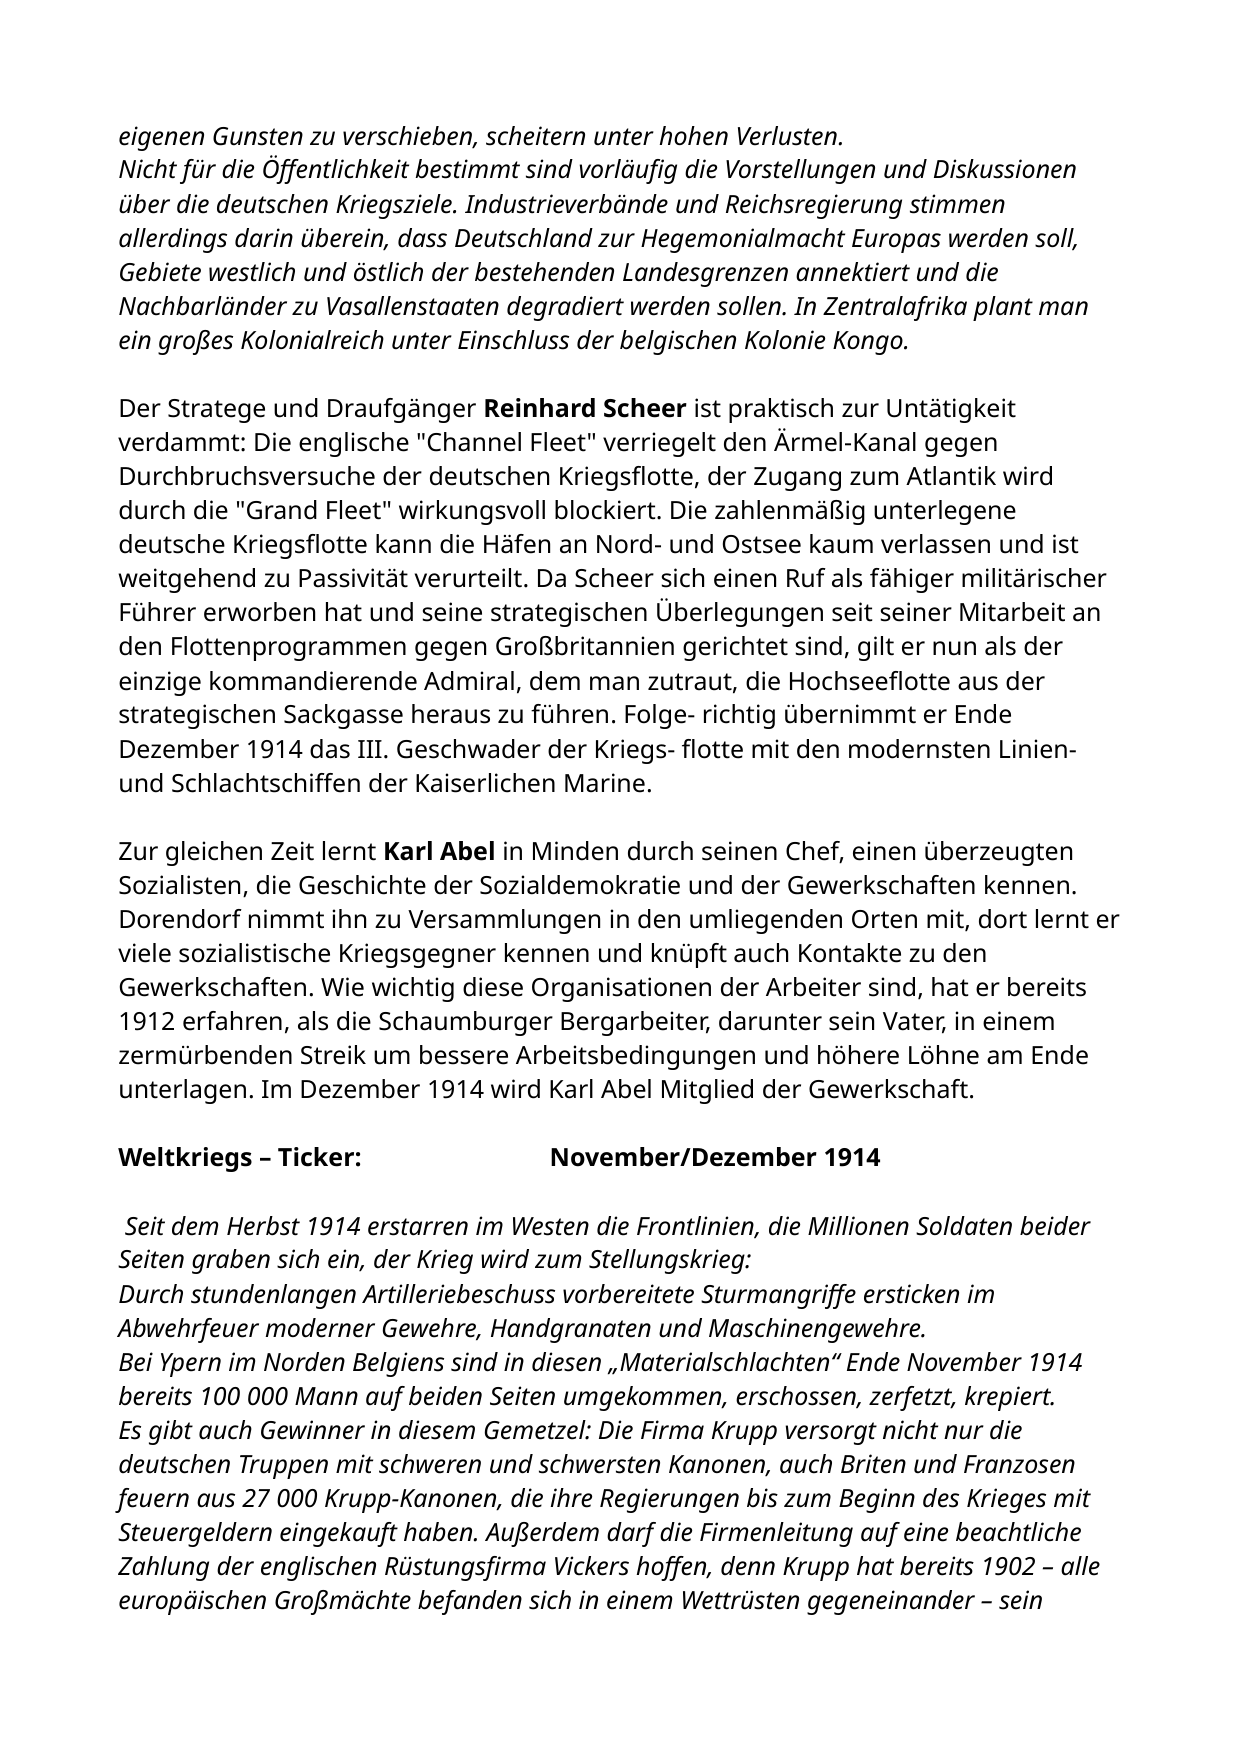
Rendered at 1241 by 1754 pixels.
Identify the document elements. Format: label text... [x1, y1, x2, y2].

text Es gibt auch Gewinner in diesem Gemetzel: Die Firma Krupp versorgt nicht nur die deutschen Truppen mit schweren und schwersten Kanonen, auch Briten und Franzosen feuern aus 27 000 Krupp-Kanonen, die ihre Regierungen bis zum Beginn des Krieges mit Steuergeldern eingekauft haben. Außerdem darf die Firmenleitung auf eine beachtliche Zahlung der englischen Rüstungsfirma Vickers hoffen, denn Krupp hat bereits 1902 – alle europäischen Großmächte befanden sich in einem Wettrüsten gegeneinander – sein [118, 1412, 1122, 1617]
text Zur gleichen Zeit lernt Karl Abel in Minden durch seinen Chef, einen überzeugten Sozialisten, die Geschichte der Sozialdemokratie und der Gewerkschaften kennen. Dorendorf nimmt ihn zu Versammlungen in den umliegenden Orten mit, dort lernt er viele sozialistische Kriegsgegner kennen und knüpft auch Kontakte zu den Gewerkschaften. Wie wichtig diese Organisationen der Arbeiter sind, hat er bereits 1912 erfahren, als die Schaumburger Bergarbeiter, darunter sein Vater, in einem zermürbenden Streik um bessere Arbeitsbedingungen und höhere Löhne am Ende unterlagen. Im Dezember 1914 wird Karl Abel Mitglied der Gewerkschaft. [118, 833, 1122, 1106]
text eigenen Gunsten zu verschieben, scheitern unter hohen Verlusten. [118, 118, 1122, 152]
text Nicht für die Öffentlichkeit bestimmt sind vorläufig die Vorstellungen und Diskussionen über die deutschen Kriegsziele. Industrieverbände und Reichsregierung stimmen allerdings darin überein, dass Deutschland zur Hegemonialmacht Europas werden soll, Gebiete westlich und östlich der bestehenden Landesgrenzen annektiert und die Nachbarländer zu Vasallenstaaten degradiert werden sollen. In Zentralafrika plant man ein großes Kolonialreich unter Einschluss der belgischen Kolonie Kongo. [118, 152, 1122, 357]
text Bei Ypern im Norden Belgiens sind in diesen „Materialschlachten“ Ende November 1914 bereits 100 000 Mann auf beiden Seiten umgekommen, erschossen, zerfetzt, krepiert. [118, 1344, 1122, 1412]
text Seit dem Herbst 1914 erstarren im Westen die Frontlinien, die Millionen Soldaten beider Seiten graben sich ein, der Krieg wird zum Stellungskrieg: [118, 1208, 1122, 1276]
text Durch stundenlangen Artilleriebeschuss vorbereitete Sturmangriffe ersticken im Abwehrfeuer moderner Gewehre, Handgranaten und Maschinengewehre. [118, 1276, 1122, 1344]
text Weltkriegs – Ticker: November/Dezember 1914 [118, 1140, 1122, 1174]
text Der Stratege und Draufgänger Reinhard Scheer ist praktisch zur Untätigkeit verdammt: Die englische "Channel Fleet" verriegelt den Ärmel-Kanal gegen Durchbruchsversuche der deutschen Kriegsflotte, der Zugang zum Atlantik wird durch die "Grand Fleet" wirkungsvoll blockiert. Die zahlenmäßig unterlegene deutsche Kriegsflotte kann die Häfen an Nord- und Ostsee kaum verlassen und ist weitgehend zu Passivität verurteilt. Da Scheer sich einen Ruf als fähiger militärischer Führer erworben hat und seine strategischen Überlegungen seit seiner Mitarbeit an den Flottenprogrammen gegen Großbritannien gerichtet sind, gilt er nun als der einzige kommandierende Admiral, dem man zutraut, die Hochseeflotte aus der strategischen Sackgasse heraus zu führen. Folge- richtig übernimmt er Ende Dezember 1914 das III. Geschwader der Kriegs- flotte mit den modernsten Linien- und Schlachtschiffen der Kaiserlichen Marine. [118, 391, 1122, 799]
